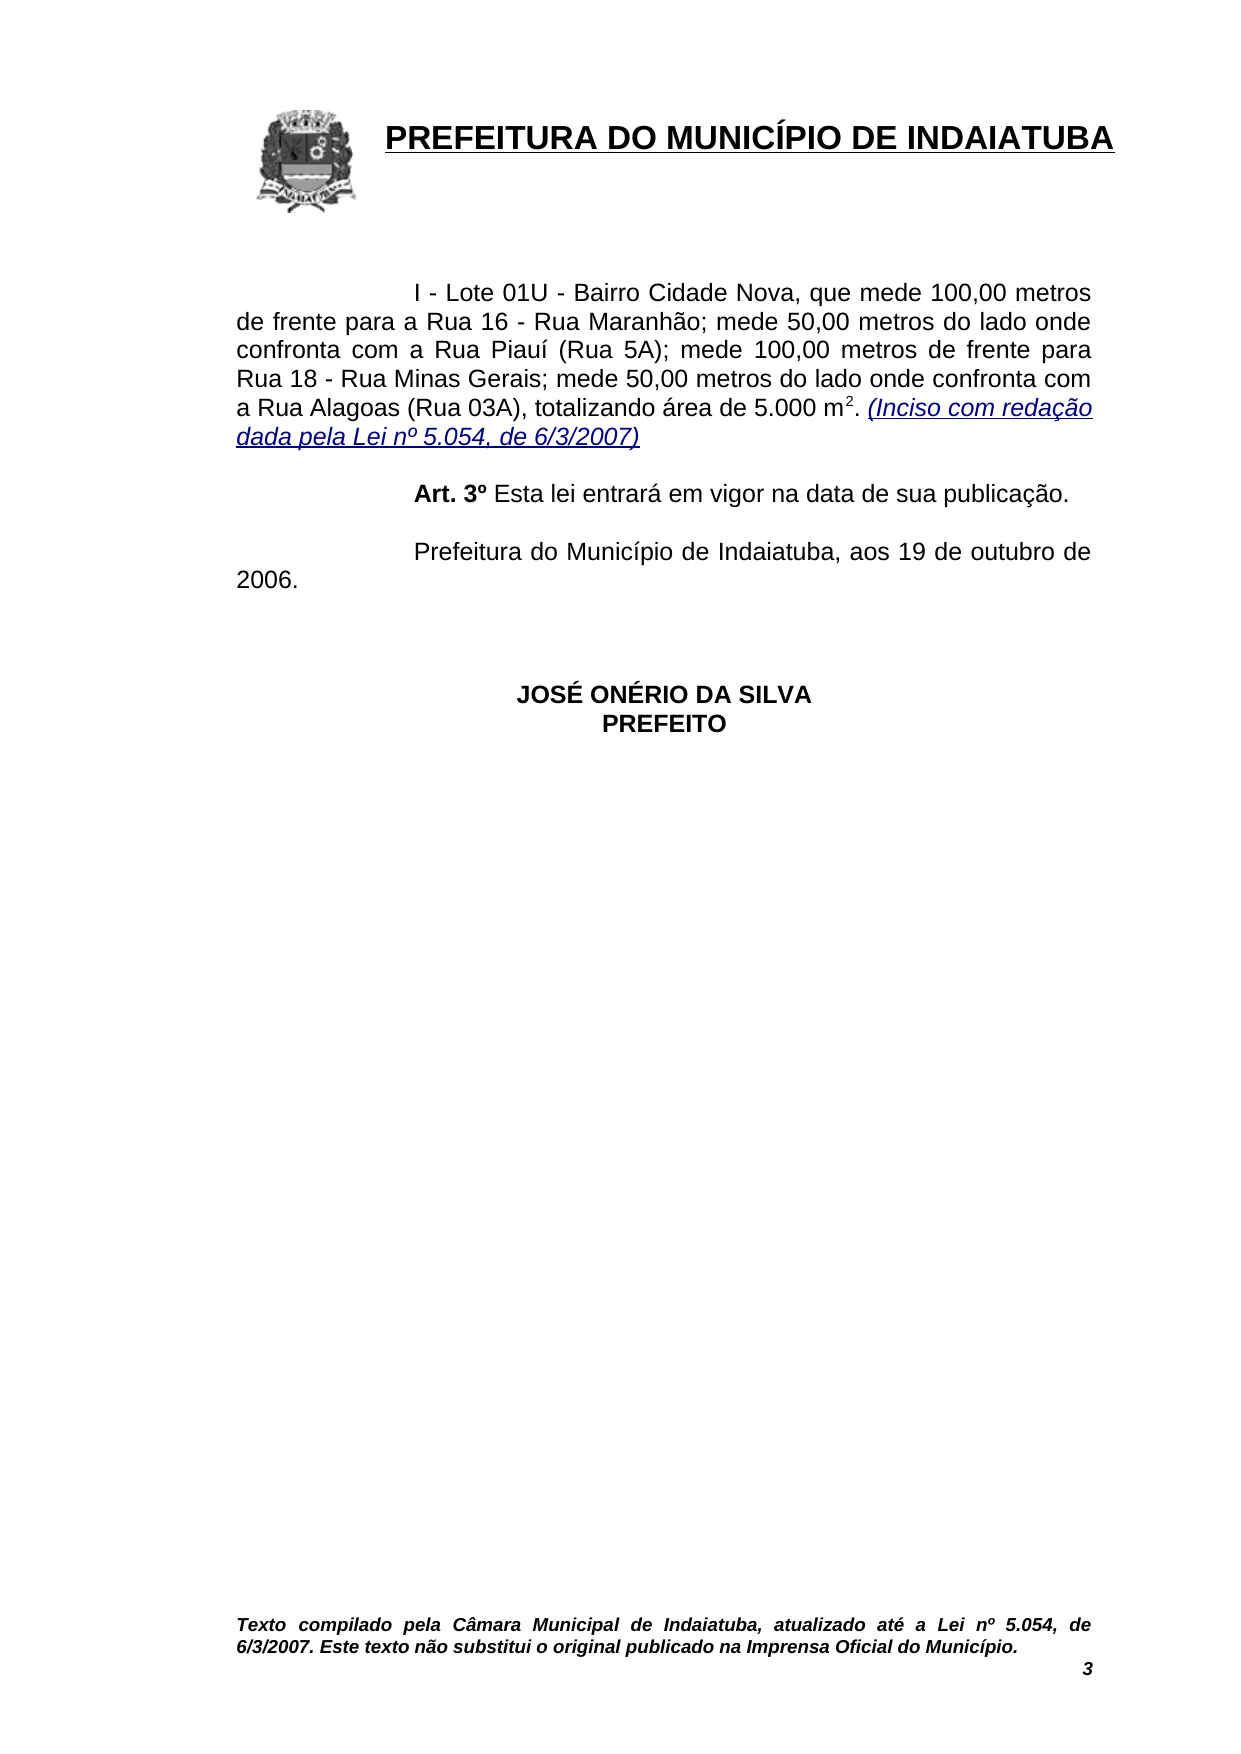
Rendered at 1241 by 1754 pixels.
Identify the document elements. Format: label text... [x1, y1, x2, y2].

text PREFEITO [236, 709, 1092, 738]
text Prefeitura do Município de Indaiatuba, aos 19 de outubro de 2006. [236, 537, 1092, 594]
text Art. 3º Esta lei entrará em vigor na data de sua publicação. [236, 479, 1092, 508]
text JOSÉ ONÉRIO DA SILVA [236, 680, 1092, 709]
text I - Lote 01U - Bairro Cidade Nova, que mede 100,00 metros de frente para a Rua 16 - Rua Maranhão; mede 50,00 metros do lado onde confronta com a Rua Piauí (Rua 5A); mede 100,00 metros de frente para Rua 18 - Rua Minas Gerais; mede 50,00 metros do lado onde confronta com a Rua Alagoas (Rua 03A), totalizando área de 5.000 m2. (Inciso com redação dada pela Lei nº 5.054, de 6/3/2007) [236, 278, 1092, 450]
